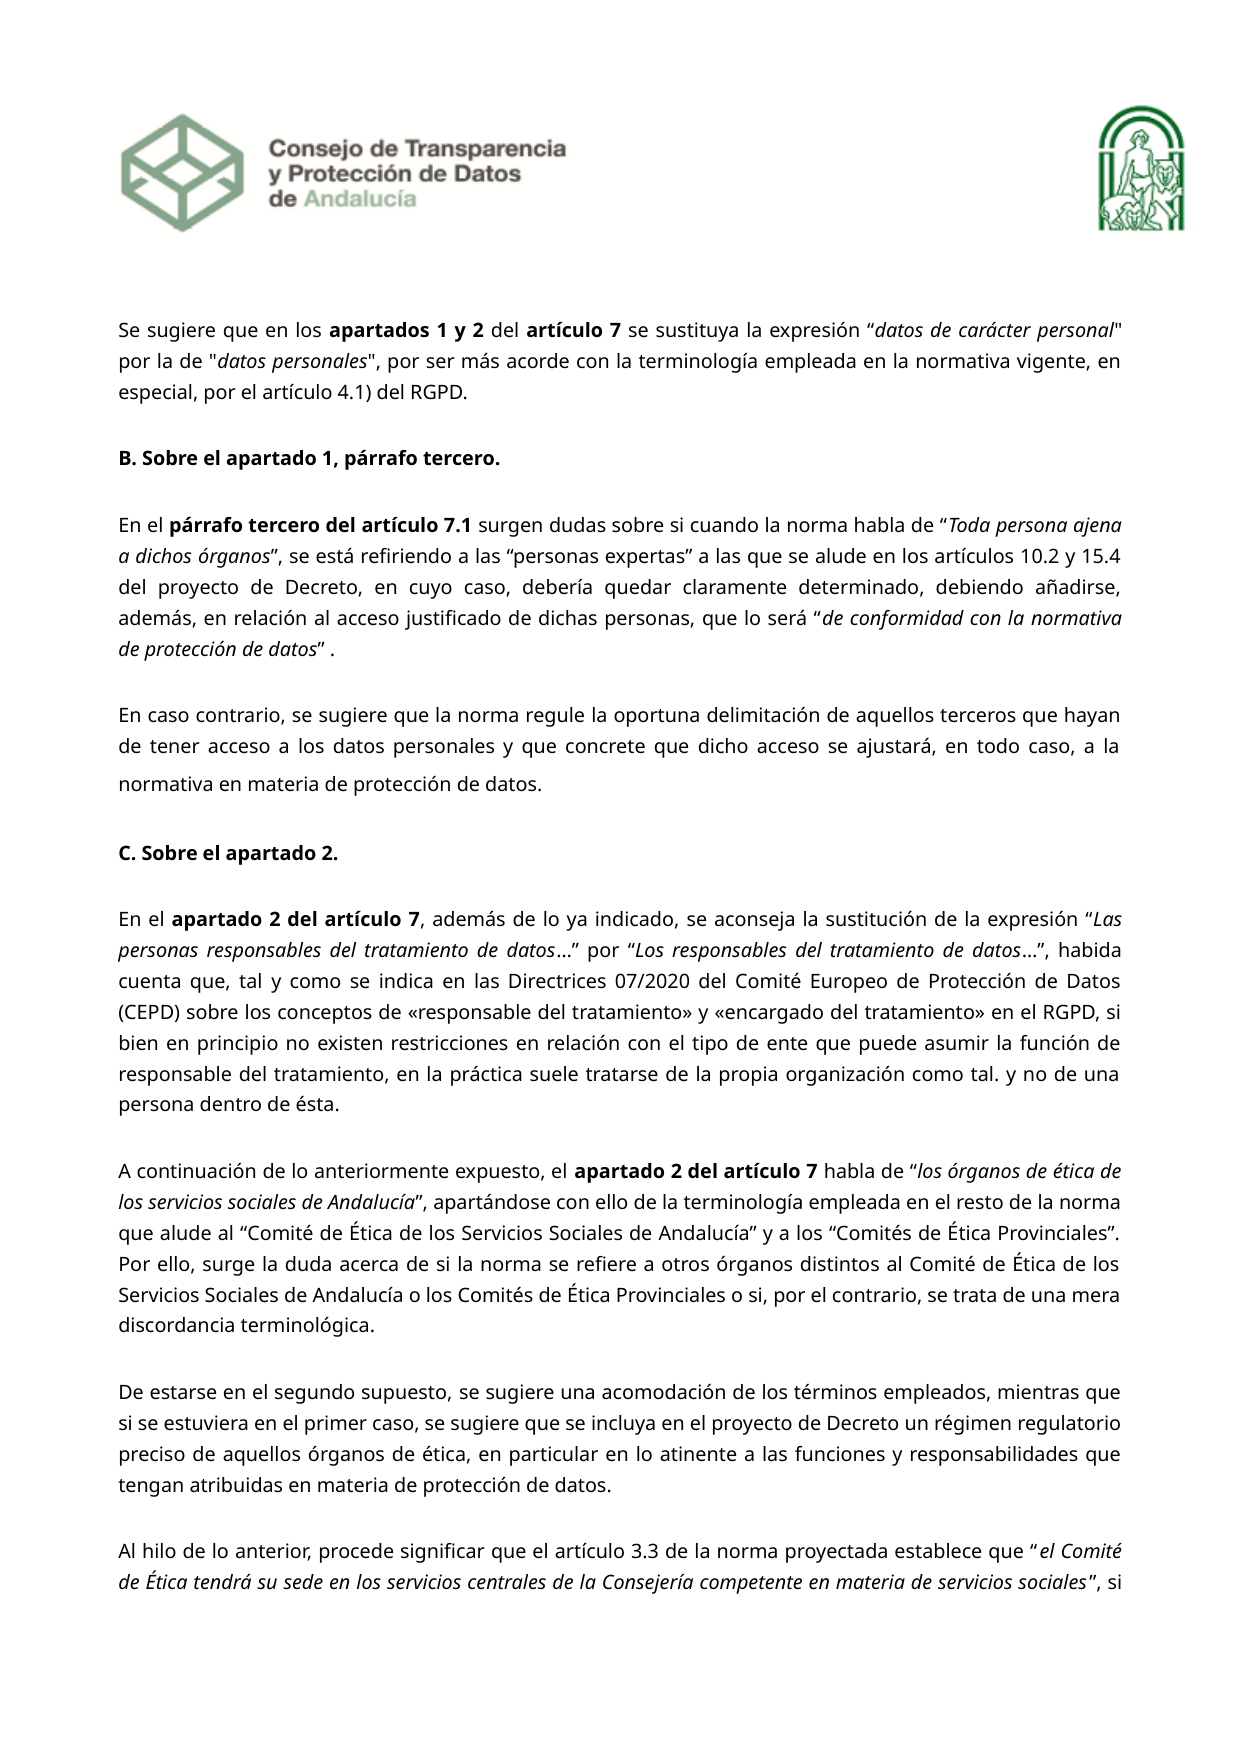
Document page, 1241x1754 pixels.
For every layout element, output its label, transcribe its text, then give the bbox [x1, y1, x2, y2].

text De estarse en el segundo supuesto, se sugiere una acomodación de los términos empleados, mientras que si se estuviera en el primer caso, se sugiere que se incluya en el proyecto de Decreto un régimen regulatorio preciso de aquellos órganos de ética, en particular en lo atinente a las funciones y responsabilidades que tengan atribuidas en materia de protección de datos. [118, 1378, 1122, 1498]
text Al hilo de lo anterior, procede significar que el artículo 3.3 de la norma proyectada establece que “el Comité de Ética tendrá su sede en los servicios centrales de la Consejería competente en materia de servicios sociales”, si [118, 1537, 1122, 1595]
text C. Sobre el apartado 2. [118, 839, 1122, 866]
text En caso contrario, se sugiere que la norma regule la oportuna delimitación de aquellos terceros que hayan de tener acceso a los datos personales y que concrete que dicho acceso se ajustará, en todo caso, a la normativa en materia de protección de datos. [118, 701, 1122, 798]
text En el párrafo tercero del artículo 7.1 surgen dudas sobre si cuando la norma habla de “Toda persona ajena a dichos órganos”, se está refiriendo a las “personas expertas” a las que se alude en los artículos 10.2 y 15.4 del proyecto de Decreto, en cuyo caso, debería quedar claramente determinado, debiendo añadirse, además, en relación al acceso justificado de dichas personas, que lo será “de conformidad con la normativa de protección de datos” . [118, 511, 1122, 662]
text A continuación de lo anteriormente expuesto, el apartado 2 del artículo 7 habla de “los órganos de ética de los servicios sociales de Andalucía”, apartándose con ello de la terminología empleada en el resto de la norma que alude al “Comité de Ética de los Servicios Sociales de Andalucía” y a los “Comités de Ética Provinciales”. Por ello, surge la duda acerca de si la norma se refiere a otros órganos distintos al Comité de Ética de los Servicios Sociales de Andalucía o los Comités de Ética Provinciales o si, por el contrario, se trata de una mera discordancia terminológica. [118, 1157, 1122, 1339]
text B. Sobre el apartado 1, párrafo tercero. [118, 445, 1122, 472]
text En el apartado 2 del artículo 7, además de lo ya indicado, se aconseja la sustitución de la expresión “Las personas responsables del tratamiento de datos…” por “Los responsables del tratamiento de datos…”, habida cuenta que, tal y como se indica en las Directrices 07/2020 del Comité Europeo de Protección de Datos (CEPD) sobre los conceptos de «responsable del tratamiento» y «encargado del tratamiento» en el RGPD, si bien en principio no existen restricciones en relación con el tipo de ente que puede asumir la función de responsable del tratamiento, en la práctica suele tratarse de la propia organización como tal. y no de una persona dentro de ésta. [118, 905, 1122, 1118]
text Se sugiere que en los apartados 1 y 2 del artículo 7 se sustituya la expresión “datos de carácter personal" por la de "datos personales", por ser más acorde con la terminología empleada en la normativa vigente, en especial, por el artículo 4.1) del RGPD. [118, 313, 1122, 405]
